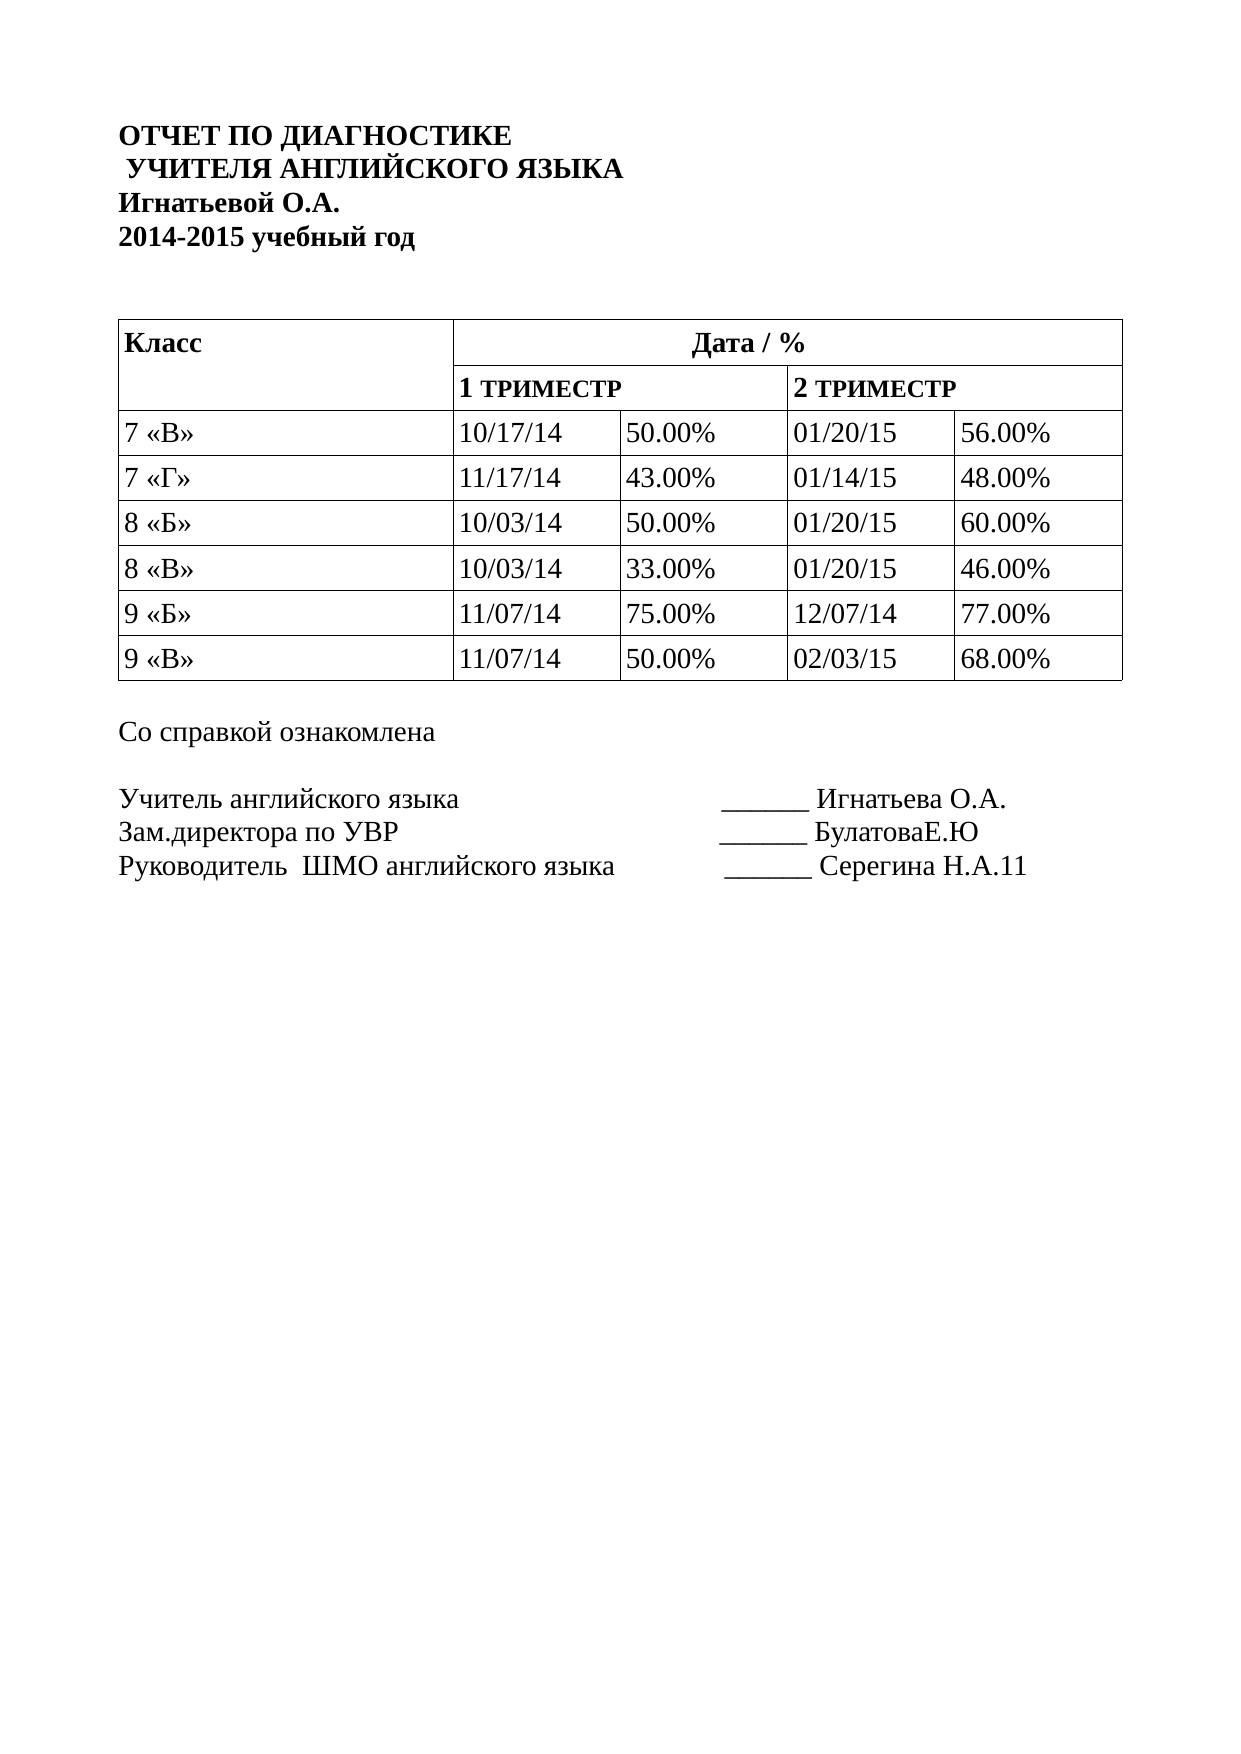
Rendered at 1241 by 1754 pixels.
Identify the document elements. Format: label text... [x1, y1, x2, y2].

table_cell 48,00% [955, 456, 1122, 500]
table_cell 07.11.14 [454, 636, 620, 680]
table_cell 33,00% [621, 546, 787, 590]
table_cell 07.12.14 [788, 591, 954, 635]
table_cell 17.10.14 [454, 411, 620, 455]
table_cell 9 «Б» [119, 591, 453, 635]
table_cell 68,00% [955, 636, 1122, 680]
table_cell 03.02.15 [788, 636, 954, 680]
table_cell 14.01.15 [788, 456, 954, 500]
table_cell 56,00% [955, 411, 1122, 455]
table_cell 75,00% [621, 591, 787, 635]
text 2014-2015 учебный год [118, 219, 1122, 252]
table_cell 7 «Г» [119, 456, 453, 500]
table_header Дата / % [454, 320, 1122, 364]
text Учитель английского языка ______ Игнатьева О.А. Зам.директора по УВР ______ БулатоваЕ.Ю [118, 781, 1122, 848]
text Руководитель ШМО английского языка ______ Серегина Н.А.11 [118, 848, 1122, 882]
table_cell 7 «В» [119, 411, 453, 455]
table_cell 03.10.14 [454, 546, 620, 590]
text Игнатьевой О.А. [118, 185, 1122, 219]
table_cell 46,00% [955, 546, 1122, 590]
table_cell 20.01.15 [788, 501, 954, 545]
table_cell 2 ТРИМЕСТР [788, 366, 1122, 409]
table_cell 8 «В» [119, 546, 453, 590]
text Со справкой ознакомлена [118, 714, 1122, 747]
table_cell 50,00% [621, 411, 787, 455]
text ОТЧЕТ ПО ДИАГНОСТИКЕ [118, 118, 1122, 152]
table_cell 03.10.14 [454, 501, 620, 545]
table_cell 43,00% [621, 456, 787, 500]
table_cell 50,00% [621, 636, 787, 680]
table_cell 8 «Б» [119, 501, 453, 545]
table_cell 60,00% [955, 501, 1122, 545]
table_cell 9 «В» [119, 636, 453, 680]
text УЧИТЕЛЯ АНГЛИЙСКОГО ЯЗЫКА [118, 152, 1122, 185]
table_cell 17.11.14 [454, 456, 620, 500]
table_cell 20.01.15 [788, 411, 954, 455]
table_header Класс [119, 320, 453, 409]
table_cell 1 ТРИМЕСТР [454, 366, 787, 409]
table_cell 77,00% [955, 591, 1122, 635]
table_cell 20.01.15 [788, 546, 954, 590]
table_cell 50,00% [621, 501, 787, 545]
table_cell 07.11.14 [454, 591, 620, 635]
